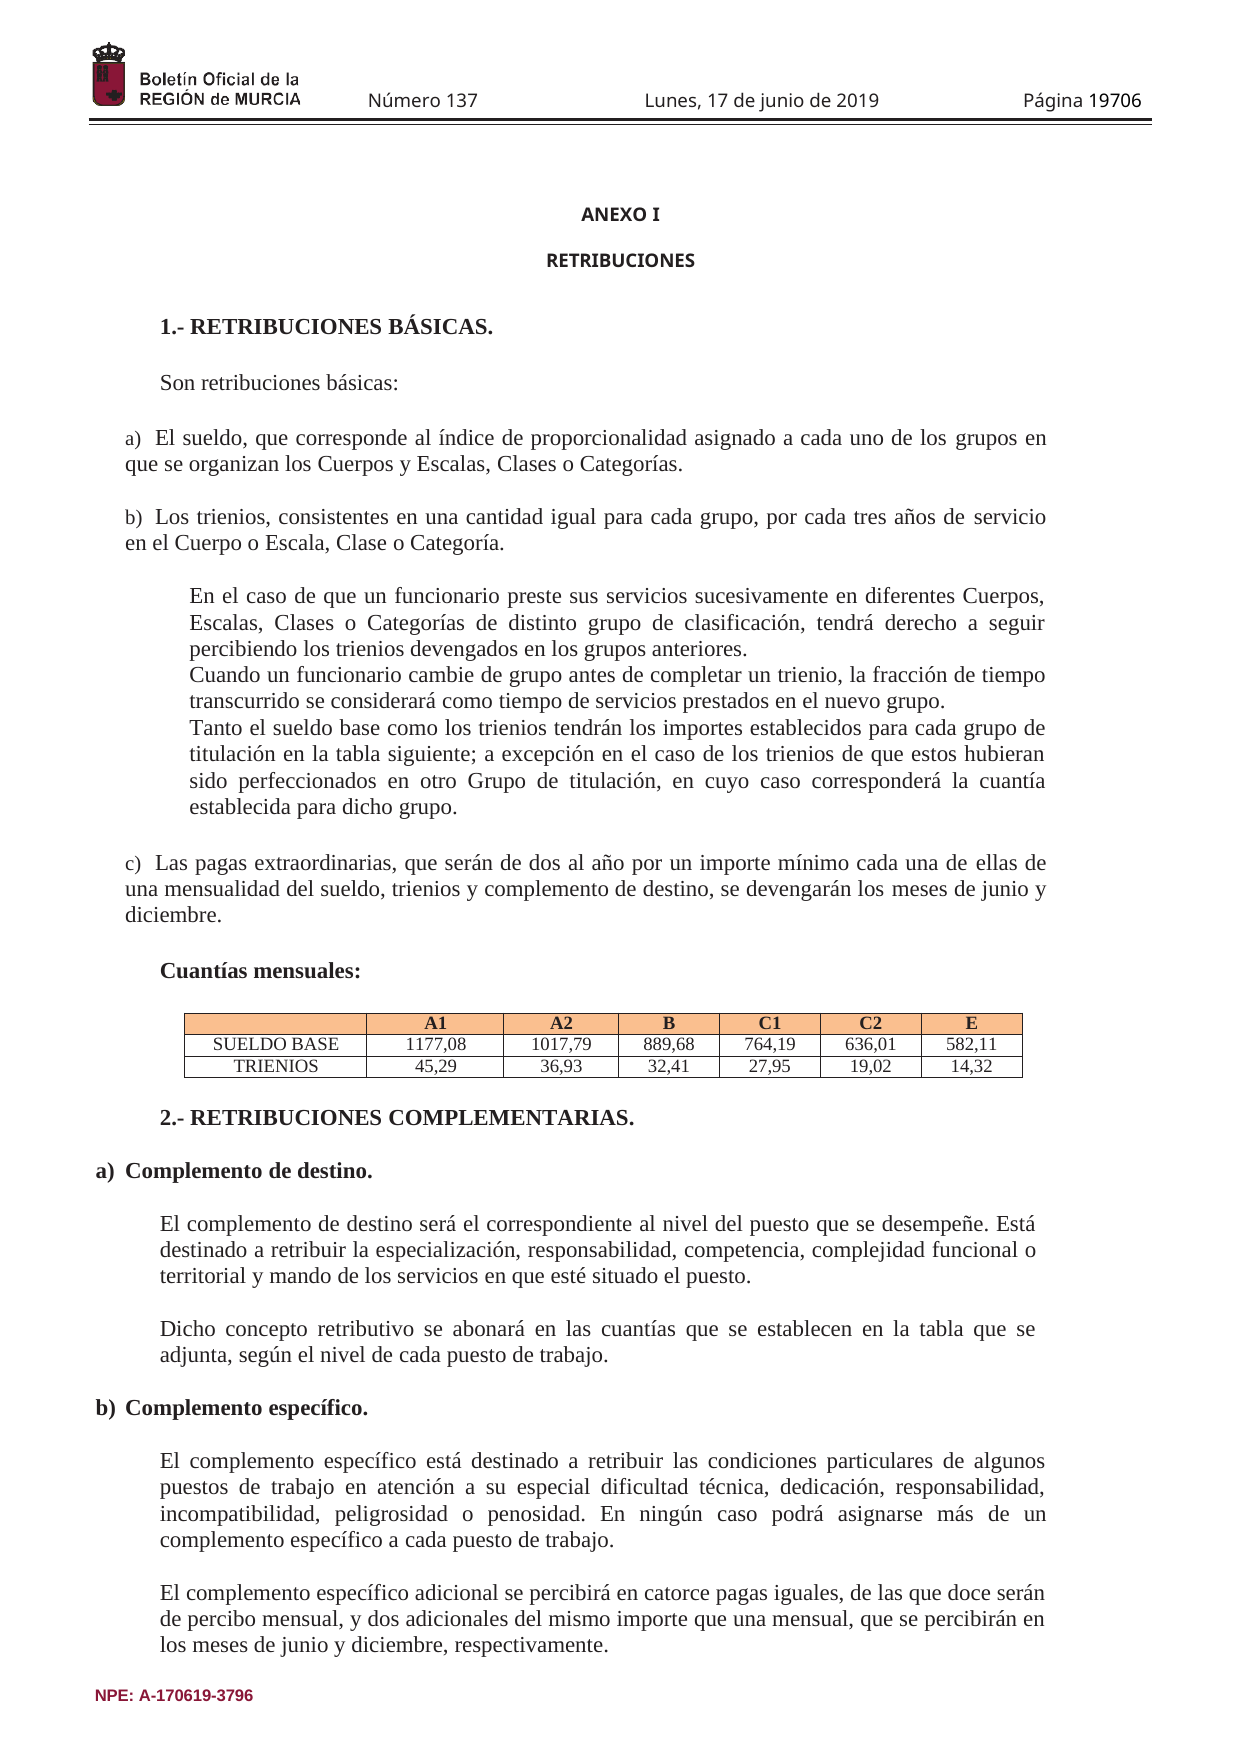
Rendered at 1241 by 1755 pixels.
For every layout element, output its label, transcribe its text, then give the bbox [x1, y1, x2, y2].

table_cell 14,32 [922, 1057, 1022, 1077]
subtitle 2.- RETRIBUCIONES COMPLEMENTARIAS. [159, 1104, 1101, 1131]
table_cell 764,19 [720, 1035, 820, 1056]
table_cell 889,68 [619, 1035, 719, 1056]
table_cell 1177,08 [367, 1035, 503, 1056]
text El complemento de destino será el correspondiente al nivel del puesto que se desempeñe. Está destinado a retribuir la especialización, responsabilidad, competencia, complejidad funcional o territorial y mando de los servicios en que esté situado el puesto. [159, 1210, 1038, 1289]
table_header E [922, 1014, 1022, 1034]
list El sueldo, que corresponde al índice de proporcionalidad asignado a cada uno de los grupos en que se organizan los Cuerpos y Escalas, Clases o Categorías. [125, 424, 1047, 477]
table_cell 45,29 [367, 1057, 503, 1077]
list Los trienios, consistentes en una cantidad igual para cada grupo, por cada tres años de servicio en el Cuerpo o Escala, Clase o Categoría. [125, 503, 1046, 556]
table_cell SUELDO BASE [185, 1035, 366, 1056]
table_header A1 [367, 1014, 503, 1034]
table_cell 32,41 [619, 1057, 719, 1077]
text ANEXO I RETRIBUCIONES [532, 202, 709, 273]
table_header B [619, 1014, 719, 1034]
table_cell TRIENIOS [185, 1057, 366, 1077]
table_header [185, 1014, 366, 1034]
text Tanto el sueldo base como los trienios tendrán los importes establecidos para cada grupo de titulación en la tabla siguiente; a excepción en el caso de los trienios de que estos hubieran sido perfeccionados en otro Grupo de titulación, en cuyo caso corresponderá la cuantía establecida para dicho grupo. [189, 714, 1046, 819]
table_cell 1017,79 [504, 1035, 618, 1056]
text El complemento específico adicional se percibirá en catorce pagas iguales, de las que doce serán de percibo mensual, y dos adicionales del mismo importe que una mensual, que se percibirán en los meses de junio y diciembre, respectivamente. [159, 1579, 1046, 1658]
table_cell 19,02 [821, 1057, 921, 1077]
text En el caso de que un funcionario preste sus servicios sucesivamente en diferentes Cuerpos, Escalas, Clases o Categorías de distinto grupo de clasificación, tendrá derecho a seguir percibiendo los trienios devengados en los grupos anteriores. [189, 582, 1046, 661]
subtitle 1.- RETRIBUCIONES BÁSICAS. [159, 313, 1101, 339]
table_header C1 [720, 1014, 820, 1034]
text El complemento específico está destinado a retribuir las condiciones particulares de algunos puestos de trabajo en atención a su especial dificultad técnica, dedicación, responsabilidad, incompatibilidad, peligrosidad o penosidad. En ningún caso podrá asignarse más de un complemento específico a cada puesto de trabajo. [159, 1447, 1046, 1552]
list Complemento específico. [95, 1394, 1101, 1421]
text Dicho concepto retributivo se abonará en las cuantías que se establecen en la tabla que se adjunta, según el nivel de cada puesto de trabajo. [159, 1315, 1038, 1368]
table_cell 36,93 [504, 1057, 618, 1077]
table_cell 27,95 [720, 1057, 820, 1077]
table_cell 636,01 [821, 1035, 921, 1056]
text Cuando un funcionario cambie de grupo antes de completar un trienio, la fracción de tiempo transcurrido se considerará como tiempo de servicios prestados en el nuevo grupo. [189, 661, 1046, 714]
table_header C2 [821, 1014, 921, 1034]
list Las pagas extraordinarias, que serán de dos al año por un importe mínimo cada una de ellas de una mensualidad del sueldo, trienios y complemento de destino, se devengarán los meses de junio y diciembre. [125, 848, 1046, 928]
text Son retribuciones básicas: [159, 368, 1101, 395]
table_cell 582,11 [922, 1035, 1022, 1056]
text Cuantías mensuales: [159, 957, 1101, 983]
table_header A2 [504, 1014, 618, 1034]
list Complemento de destino. [95, 1157, 1101, 1183]
